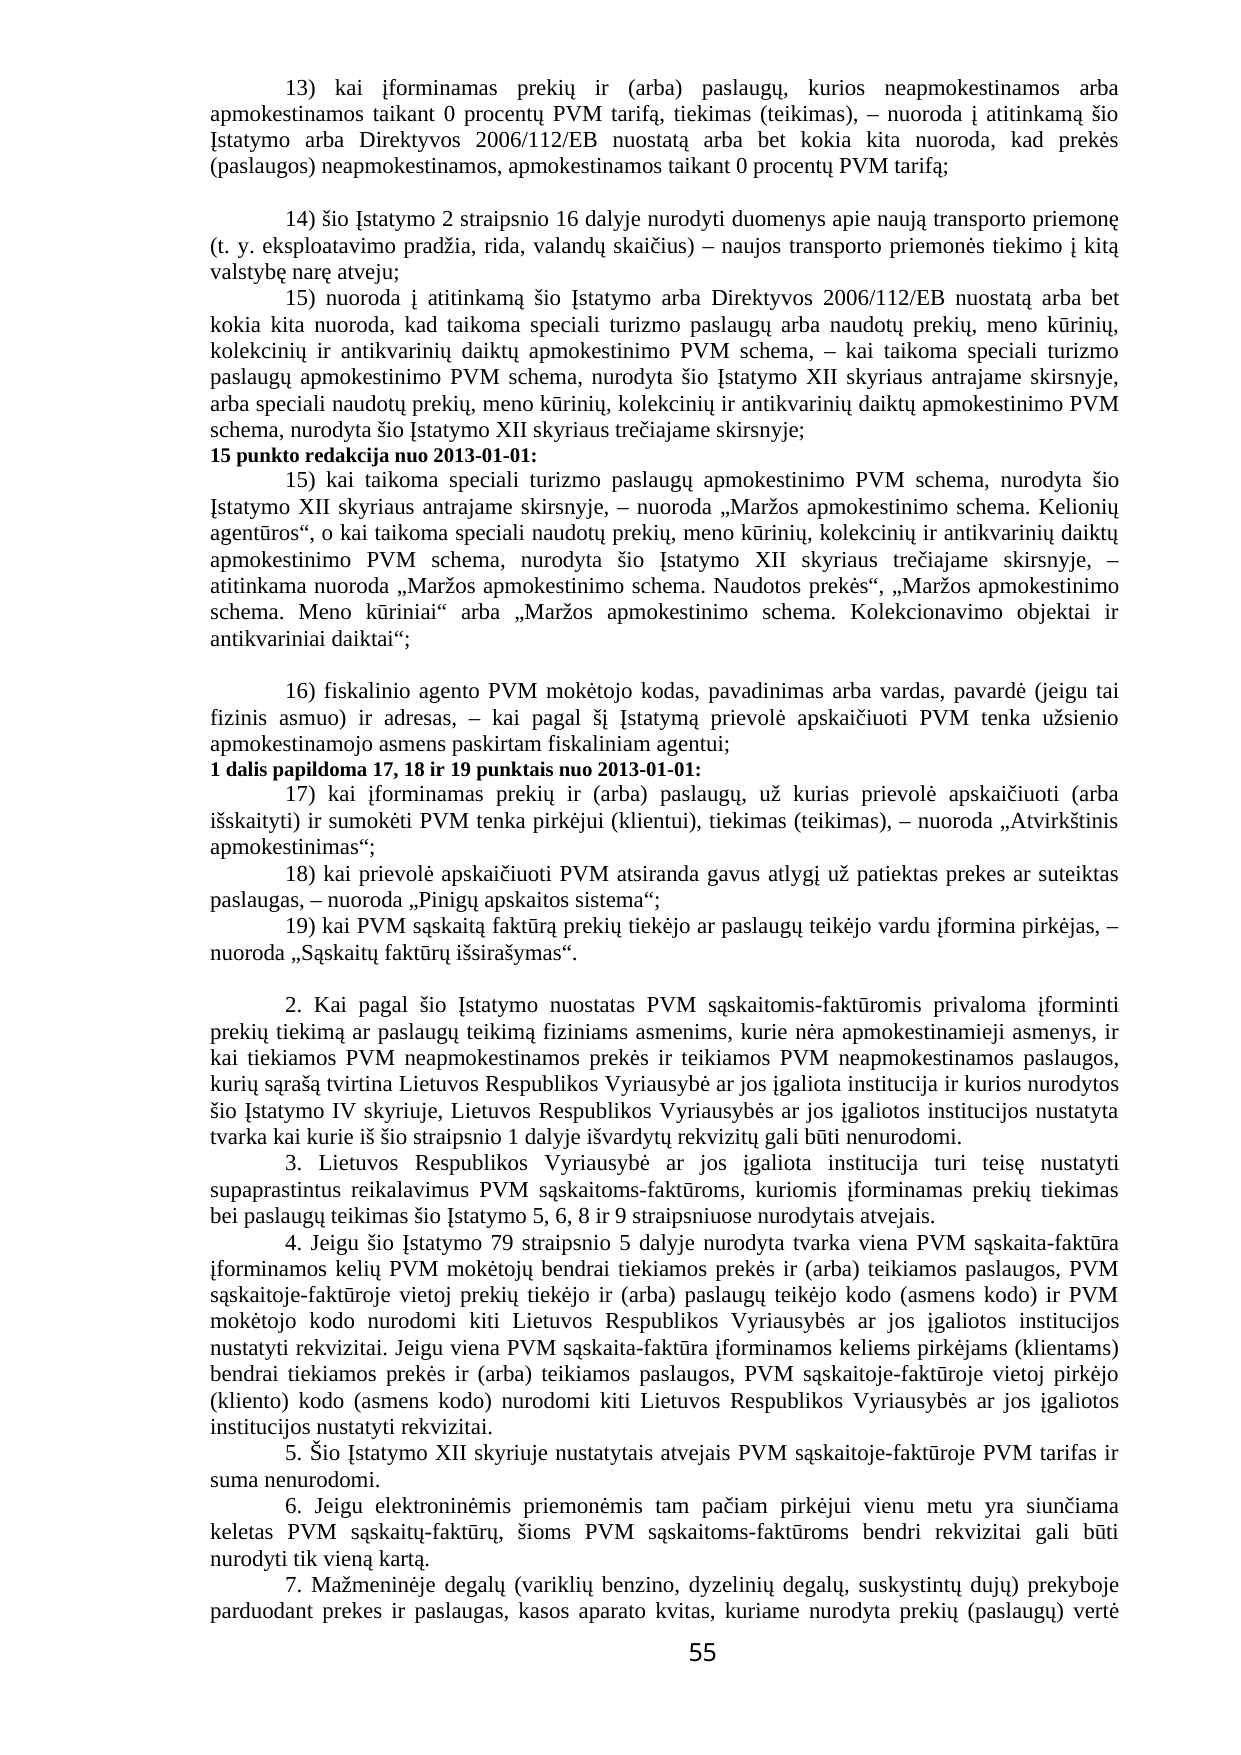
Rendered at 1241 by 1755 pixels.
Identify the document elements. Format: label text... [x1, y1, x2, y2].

text 15) nuoroda į atitinkamą šio Įstatymo arba Direktyvos 2006/112/EB nuostatą arba bet kokia kita nuoroda, kad taikoma speciali turizmo paslaugų arba naudotų prekių, meno kūrinių, kolekcinių ir antikvarinių daiktų apmokestinimo PVM schema, – kai taikoma speciali turizmo paslaugų apmokestinimo PVM schema, nurodyta šio Įstatymo XII skyriaus antrajame skirsnyje, arba speciali naudotų prekių, meno kūrinių, kolekcinių ir antikvarinių daiktų apmokestinimo PVM schema, nurodyta šio Įstatymo XII skyriaus trečiajame skirsnyje; [210, 284, 1120, 442]
text 2. Kai pagal šio Įstatymo nuostatas PVM sąskaitomis-faktūromis privaloma įforminti prekių tiekimą ar paslaugų teikimą fiziniams asmenims, kurie nėra apmokestinamieji asmenys, ir kai tiekiamos PVM neapmokestinamos prekės ir teikiamos PVM neapmokestinamos paslaugos, kurių sąrašą tvirtina Lietuvos Respublikos Vyriausybė ar jos įgaliota institucija ir kurios nurodytos šio Įstatymo IV skyriuje, Lietuvos Respublikos Vyriausybės ar jos įgaliotos institucijos nustatyta tvarka kai kurie iš šio straipsnio 1 dalyje išvardytų rekvizitų gali būti nenurodomi. [210, 991, 1120, 1149]
text 15 punkto redakcija nuo 2013-01-01: [210, 442, 1120, 467]
text 1 dalis papildoma 17, 18 ir 19 punktais nuo 2013-01-01: [210, 756, 1120, 781]
text 19) kai PVM sąskaitą faktūrą prekių tiekėjo ar paslaugų teikėjo vardu įformina pirkėjas, – nuoroda „Sąskaitų faktūrų išsirašymas“. [210, 912, 1120, 965]
text 5. Šio Įstatymo XII skyriuje nustatytais atvejais PVM sąskaitoje-faktūroje PVM tarifas ir suma nenurodomi. [210, 1439, 1120, 1492]
text 17) kai įforminamas prekių ir (arba) paslaugų, už kurias prievolė apskaičiuoti (arba išskaityti) ir sumokėti PVM tenka pirkėjui (klientui), tiekimas (teikimas), – nuoroda „Atvirkštinis apmokestinimas“; [210, 781, 1120, 859]
text 3. Lietuvos Respublikos Vyriausybė ar jos įgaliota institucija turi teisę nustatyti supaprastintus reikalavimus PVM sąskaitoms-faktūroms, kuriomis įforminamas prekių tiekimas bei paslaugų teikimas šio Įstatymo 5, 6, 8 ir 9 straipsniuose nurodytais atvejais. [210, 1149, 1120, 1228]
text 14) šio Įstatymo 2 straipsnio 16 dalyje nurodyti duomenys apie naują transporto priemonę (t. y. eksploatavimo pradžia, rida, valandų skaičius) – naujos transporto priemonės tiekimo į kitą valstybę narę atveju; [210, 205, 1120, 284]
text 7. Mažmeninėje degalų (variklių benzino, dyzelinių degalų, suskystintų dujų) prekyboje parduodant prekes ir paslaugas, kasos aparato kvitas, kuriame nurodyta prekių (paslaugų) vertė [210, 1571, 1120, 1624]
text 15) kai taikoma speciali turizmo paslaugų apmokestinimo PVM schema, nurodyta šio Įstatymo XII skyriaus antrajame skirsnyje, – nuoroda „Maržos apmokestinimo schema. Kelionių agentūros“, o kai taikoma speciali naudotų prekių, meno kūrinių, kolekcinių ir antikvarinių daiktų apmokestinimo PVM schema, nurodyta šio Įstatymo XII skyriaus trečiajame skirsnyje, – atitinkama nuoroda „Maržos apmokestinimo schema. Naudotos prekės“, „Maržos apmokestinimo schema. Meno kūriniai“ arba „Maržos apmokestinimo schema. Kolekcionavimo objektai ir antikvariniai daiktai“; [210, 467, 1120, 651]
text 13) kai įforminamas prekių ir (arba) paslaugų, kurios neapmokestinamos arba apmokestinamos taikant 0 procentų PVM tarifą, tiekimas (teikimas), – nuoroda į atitinkamą šio Įstatymo arba Direktyvos 2006/112/EB nuostatą arba bet kokia kita nuoroda, kad prekės (paslaugos) neapmokestinamos, apmokestinamos taikant 0 procentų PVM tarifą; [210, 73, 1120, 179]
text 18) kai prievolė apskaičiuoti PVM atsiranda gavus atlygį už patiektas prekes ar suteiktas paslaugas, – nuoroda „Pinigų apskaitos sistema“; [210, 859, 1120, 912]
text 4. Jeigu šio Įstatymo 79 straipsnio 5 dalyje nurodyta tvarka viena PVM sąskaita-faktūra įforminamos kelių PVM mokėtojų bendrai tiekiamos prekės ir (arba) teikiamos paslaugos, PVM sąskaitoje-faktūroje vietoj prekių tiekėjo ir (arba) paslaugų teikėjo kodo (asmens kodo) ir PVM mokėtojo kodo nurodomi kiti Lietuvos Respublikos Vyriausybės ar jos įgaliotos institucijos nustatyti rekvizitai. Jeigu viena PVM sąskaita-faktūra įforminamos keliems pirkėjams (klientams) bendrai tiekiamos prekės ir (arba) teikiamos paslaugos, PVM sąskaitoje-faktūroje vietoj pirkėjo (kliento) kodo (asmens kodo) nurodomi kiti Lietuvos Respublikos Vyriausybės ar jos įgaliotos institucijos nustatyti rekvizitai. [210, 1228, 1120, 1439]
text 16) fiskalinio agento PVM mokėtojo kodas, pavadinimas arba vardas, pavardė (jeigu tai fizinis asmuo) ir adresas, – kai pagal šį Įstatymą prievolė apskaičiuoti PVM tenka užsienio apmokestinamojo asmens paskirtam fiskaliniam agentui; [210, 677, 1120, 756]
text 6. Jeigu elektroninėmis priemonėmis tam pačiam pirkėjui vienu metu yra siunčiama keletas PVM sąskaitų-faktūrų, šioms PVM sąskaitoms-faktūroms bendri rekvizitai gali būti nurodyti tik vieną kartą. [210, 1492, 1120, 1571]
